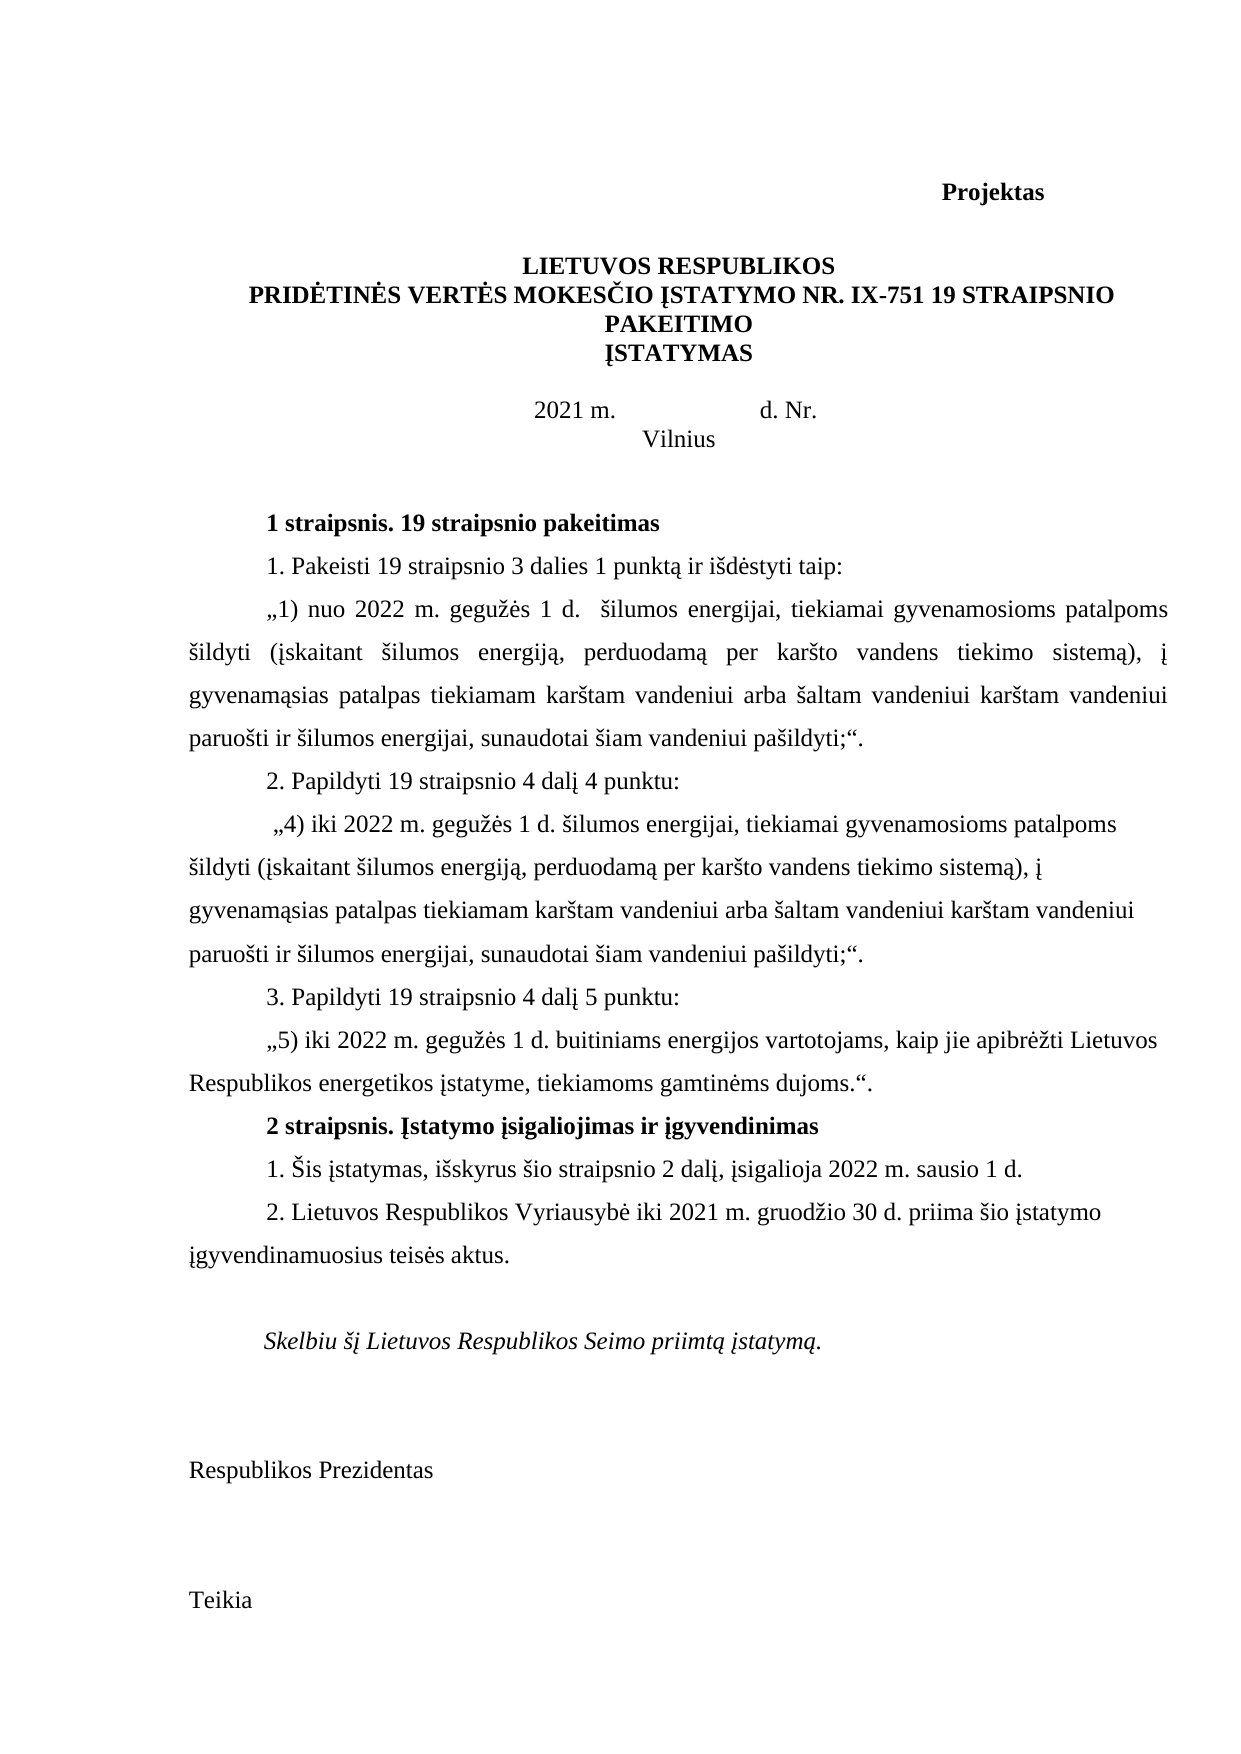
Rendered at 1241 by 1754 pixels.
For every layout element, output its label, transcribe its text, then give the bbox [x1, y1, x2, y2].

table_cell [177, 1283, 1180, 1326]
table_cell 2. Lietuvos Respublikos Vyriausybė iki 2021 m. gruodžio 30 d. priima šio įstatymo įgyvendinamuosius teisės aktus. [177, 1197, 1180, 1283]
table_cell „5) iki 2022 m. gegužės 1 d. buitiniams energijos vartotojams, kaip jie apibrėžti Lietuvos Respublikos energetikos įstatyme, tiekiamoms gamtinėms dujoms.“. [177, 1025, 1180, 1111]
table_cell „1) nuo 2022 m. gegužės 1 d. šilumos energijai, tiekiamai gyvenamosioms patalpoms šildyti (įskaitant šilumos energiją, perduodamą per karšto vandens tiekimo sistemą), į gyvenamąsias patalpas tiekiamam karštam vandeniui arba šaltam vandeniui karštam vandeniui paruošti ir šilumos energijai, sunaudotai šiam vandeniui pašildyti;“. [177, 594, 1180, 766]
table_cell 3. Papildyti 19 straipsnio 4 dalį 5 punktu: [177, 982, 1180, 1025]
table_cell 1. Pakeisti 19 straipsnio 3 dalies 1 punktą ir išdėstyti taip: [177, 551, 1180, 594]
table_cell 1 straipsnis. 19 straipsnio pakeitimas [177, 508, 1180, 551]
table_header Projektas LIETUVOS RESPUBLIKOS PRIDĖTINĖS VERTĖS MOKESČIO ĮSTATYMO NR. IX-751 19 STRAIPSNIO PAKEITIMO ĮSTATYMAS 2021 m. d. Nr. Vilnius [177, 177, 1180, 508]
table_cell 1. Šis įstatymas, išskyrus šio straipsnio 2 dalį, įsigalioja 2022 m. sausio 1 d. [177, 1154, 1180, 1197]
table_cell Teikia [177, 1585, 1180, 1613]
table_cell 2. Papildyti 19 straipsnio 4 dalį 4 punktu: [177, 766, 1180, 809]
table_cell „4) iki 2022 m. gegužės 1 d. šilumos energijai, tiekiamai gyvenamosioms patalpoms šildyti (įskaitant šilumos energiją, perduodamą per karšto vandens tiekimo sistemą), į gyvenamąsias patalpas tiekiamam karštam vandeniui arba šaltam vandeniui karštam vandeniui paruošti ir šilumos energijai, sunaudotai šiam vandeniui pašildyti;“. [177, 809, 1180, 982]
table_cell 2 straipsnis. Įstatymo įsigaliojimas ir įgyvendinimas [177, 1111, 1180, 1154]
table_cell Skelbiu šį Lietuvos Respublikos Seimo priimtą įstatymą. Respublikos Prezidentas [177, 1326, 1180, 1585]
